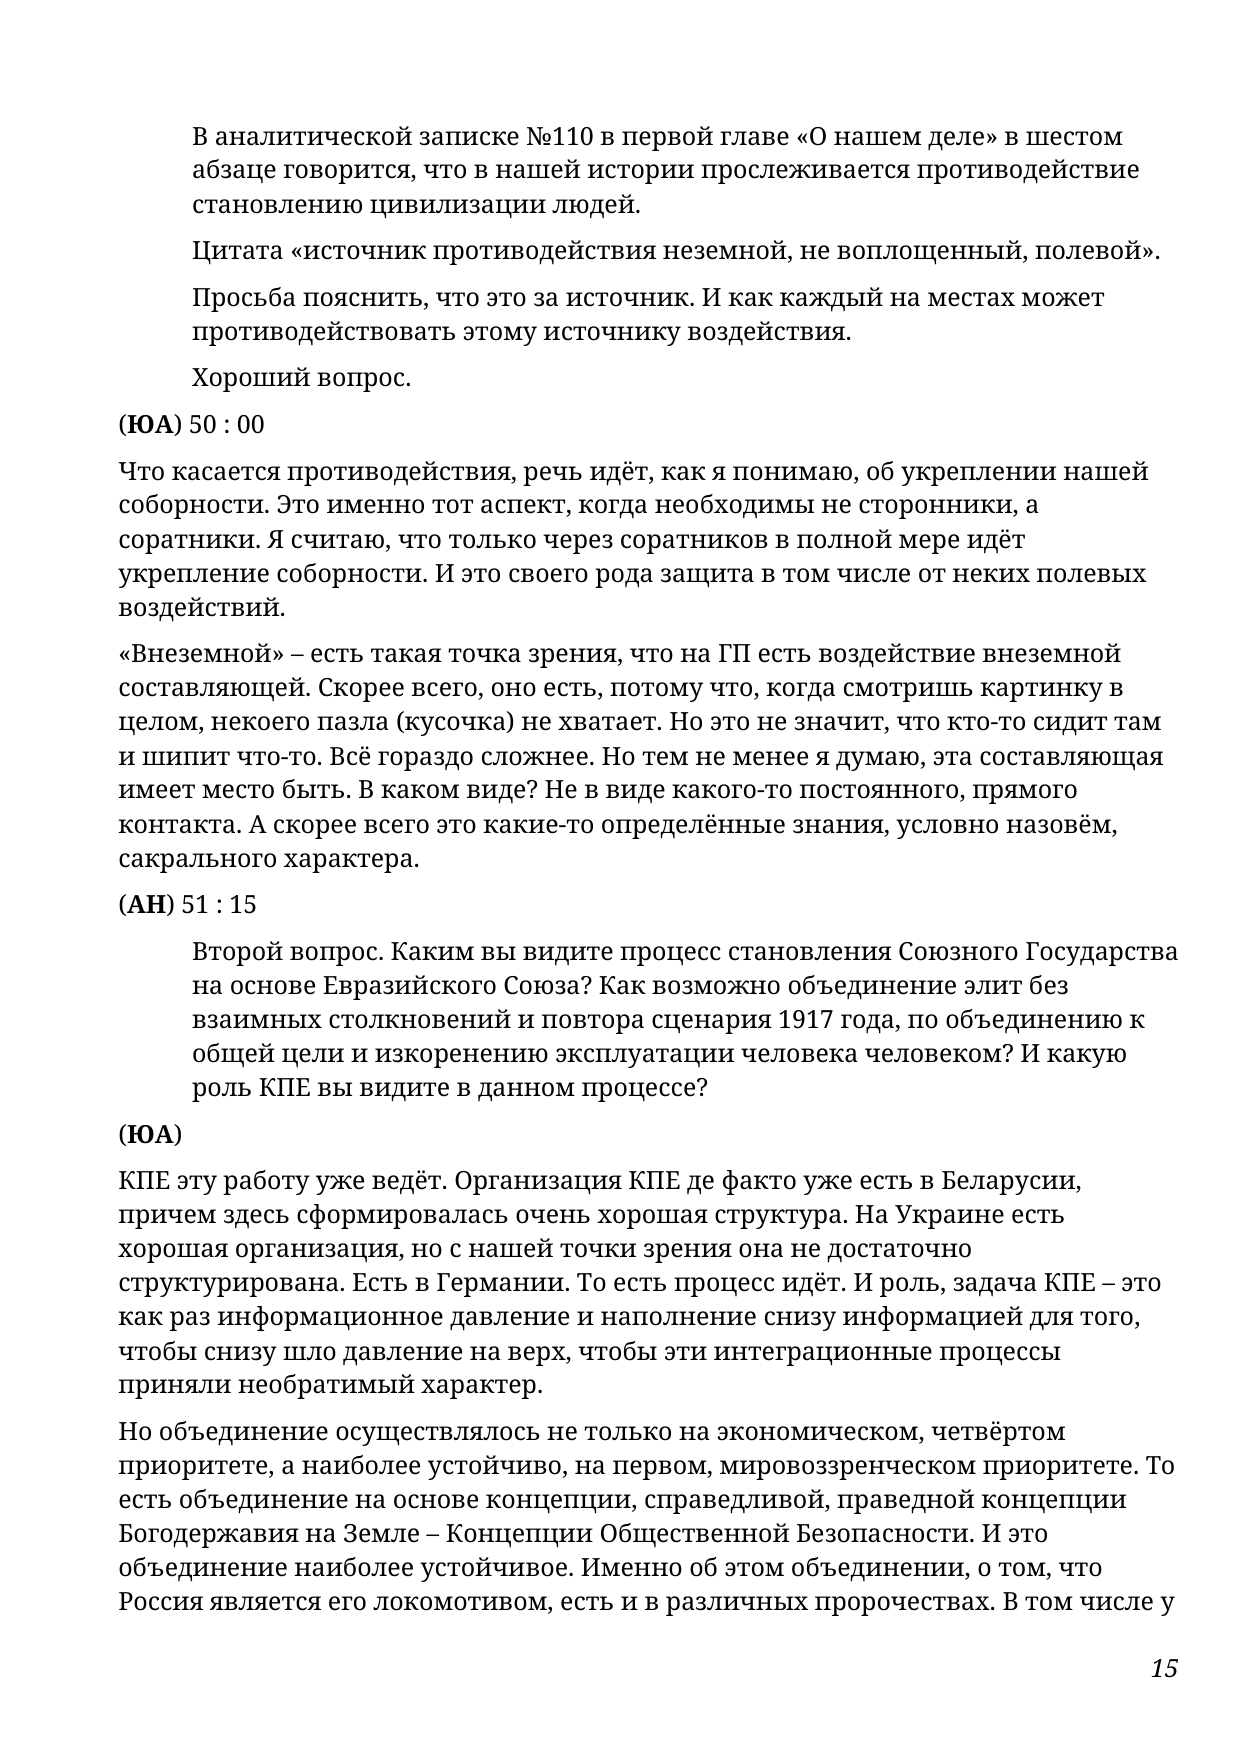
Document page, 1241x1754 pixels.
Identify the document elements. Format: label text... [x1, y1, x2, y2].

text Что касается противодействия, речь идёт, как я понимаю, об укреплении нашей соборности. Это именно тот аспект, когда необходимы не сторонники, а соратники. Я считаю, что только через соратников в полной мере идёт укрепление соборности. И это своего рода защита в том числе от неких полевых воздействий. [118, 453, 1181, 623]
text Второй вопрос. Каким вы видите процесс становления Союзного Государства на основе Евразийского Союза? Как возможно объединение элит без взаимных столкновений и повтора сценария 1917 года, по объединению к общей цели и изкоренению эксплуатации человека человеком? И какую роль КПЕ вы видите в данном процессе? [192, 933, 1181, 1104]
text (ЮА) [118, 1116, 1181, 1150]
text КПЕ эту работу уже ведёт. Организация КПЕ де факто уже есть в Беларусии, причем здесь сформировалась очень хорошая структура. На Украине есть хорошая организация, но с нашей точки зрения она не достаточно структурирована. Есть в Германии. То есть процесс идёт. И роль, задача КПЕ – это как раз информационное давление и наполнение снизу информацией для того, чтобы снизу шло давление на верх, чтобы эти интеграционные процессы приняли необратимый характер. [118, 1163, 1181, 1401]
text Но объединение осуществлялось не только на экономическом, четвёртом приоритете, а наиболее устойчиво, на первом, мировоззренческом приоритете. То есть объединение на основе концепции, справедливой, праведной концепции Богодержавия на Земле – Концепции Общественной Безопасности. И это объединение наиболее устойчивое. Именно об этом объединении, о том, что Россия является его локомотивом, есть и в различных пророчествах. В том числе у [118, 1414, 1181, 1618]
text Хороший вопрос. [192, 360, 1181, 394]
text Цитата «источник противодействия неземной, не воплощенный, полевой». [192, 233, 1181, 267]
text Просьба пояснить, что это за источник. И как каждый на местах может противодействовать этому источнику воздействия. [192, 279, 1181, 347]
text (ЮА) 50 : 00 [118, 407, 1181, 441]
text В аналитической записке №110 в первой главе «О нашем деле» в шестом абзаце говорится, что в нашей истории прослеживается противодействие становлению цивилизации людей. [192, 118, 1181, 220]
text «Внеземной» – есть такая точка зрения, что на ГП есть воздействие внеземной составляющей. Скорее всего, оно есть, потому что, когда смотришь картинку в целом, некоего пазла (кусочка) не хватает. Но это не значит, что кто-то сидит там и шипит что-то. Всё гораздо сложнее. Но тем не менее я думаю, эта составляющая имеет место быть. В каком виде? Не в виде какого-то постоянного, прямого контакта. А скорее всего это какие-то определённые знания, условно назовём, сакрального характера. [118, 636, 1181, 874]
text (АН) 51 : 15 [118, 887, 1181, 921]
